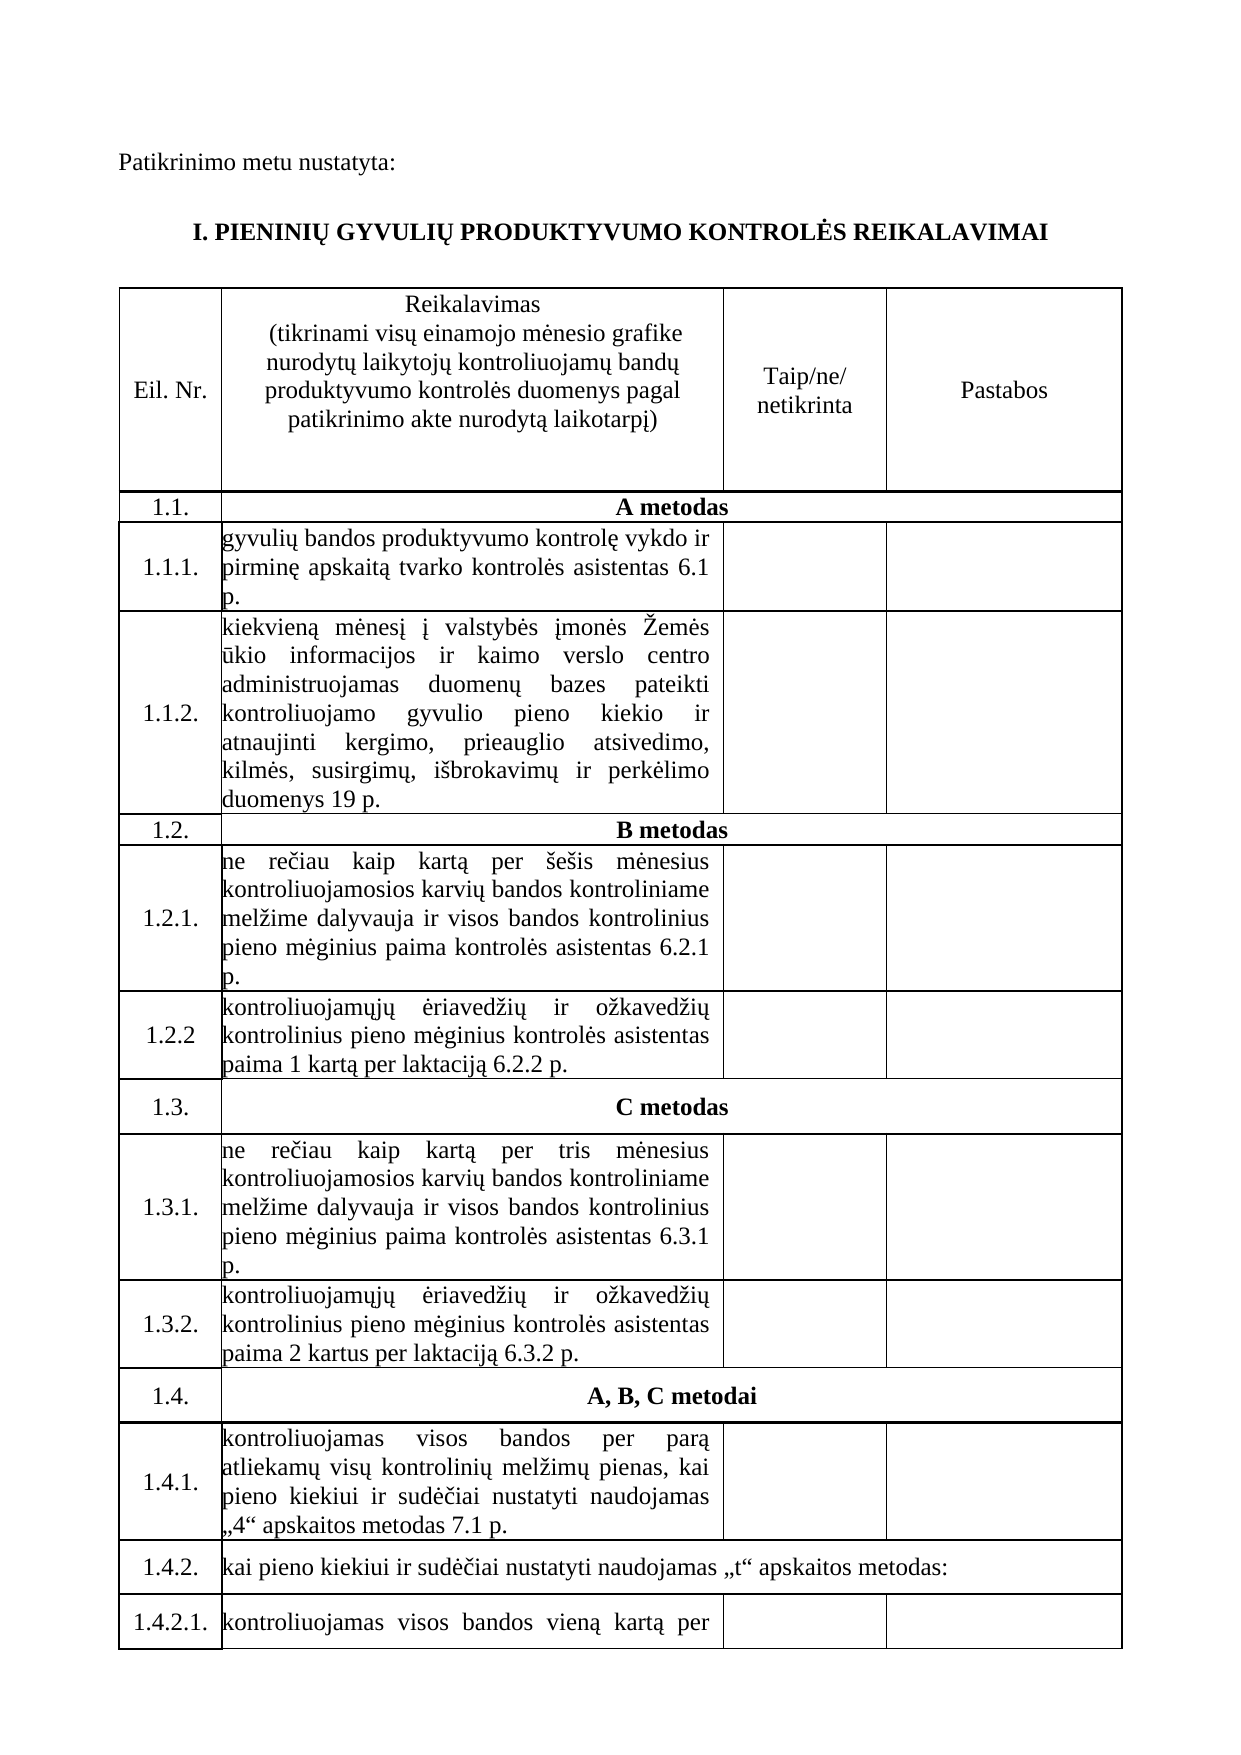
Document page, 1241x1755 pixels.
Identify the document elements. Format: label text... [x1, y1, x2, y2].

table_cell 1.4.2.1. [120, 1595, 221, 1648]
table_cell 1.2. [120, 815, 221, 844]
table_cell [887, 1281, 1121, 1367]
table_cell [724, 523, 886, 609]
table_cell [887, 523, 1121, 609]
text Patikrinimo metu nustatyta: [118, 147, 1122, 176]
table_cell [887, 1135, 1121, 1278]
table_cell 1.2.1. [120, 846, 221, 989]
table_cell kontroliuojamas visos bandos per parą atliekamų visų kontrolinių melžimų pienas, kai pieno kiekiui ir sudėčiai nustatyti naudojamas „4“ apskaitos metodas 7.1 p. [223, 1424, 723, 1538]
table_cell Eil. Nr. [120, 289, 221, 490]
table_cell 1.2.2 [120, 992, 221, 1078]
table_cell Pastabos [887, 289, 1121, 490]
table_cell [887, 1595, 1121, 1648]
table_cell kai pieno kiekiui ir sudėčiai nustatyti naudojamas „t“ apskaitos metodas: [223, 1541, 1121, 1593]
table_cell kiekvieną mėnesį į valstybės įmonės Žemės ūkio informacijos ir kaimo verslo centro administruojamas duomenų bazes pateikti kontroliuojamo gyvulio pieno kiekio ir atnaujinti kergimo, prieauglio atsivedimo, kilmės, susirgimų, išbrokavimų ir perkėlimo duomenys 19 p. [222, 612, 723, 813]
table_cell [724, 1595, 886, 1648]
table_cell kontroliuojamųjų ėriavedžių ir ožkavedžių kontrolinius pieno mėginius kontrolės asistentas paima 1 kartą per laktaciją 6.2.2 p. [223, 992, 723, 1078]
table_cell 1.4.2. [120, 1541, 221, 1593]
table_cell 1.4. [120, 1369, 221, 1421]
table_cell [724, 992, 886, 1078]
table_cell 1.4.1. [120, 1424, 221, 1538]
table_cell [887, 992, 1121, 1078]
table_cell A metodas [222, 493, 1121, 521]
table_cell gyvulių bandos produktyvumo kontrolę vykdo ir pirminę apskaitą tvarko kontrolės asistentas 6.1 p. [223, 523, 723, 609]
table_cell kontroliuojamųjų ėriavedžių ir ožkavedžių kontrolinius pieno mėginius kontrolės asistentas paima 2 kartus per laktaciją 6.3.2 p. [222, 1281, 723, 1367]
table_cell 1.3.1. [120, 1135, 221, 1278]
table_header I. PIENINIŲ GYVULIŲ PRODUKTYVUMO KONTROLĖS REIKALAVIMAI [119, 204, 1122, 287]
table_cell A, B, C metodai [222, 1368, 1121, 1421]
table_cell [887, 846, 1121, 989]
table_cell [724, 1135, 886, 1278]
table_cell 1.3. [120, 1080, 221, 1133]
table_cell Reikalavimas (tikrinami visų einamojo mėnesio grafike nurodytų laikytojų kontroliuojamų bandų produktyvumo kontrolės duomenys pagal patikrinimo akte nurodytą laikotarpį) [222, 289, 723, 490]
table_cell [724, 846, 886, 989]
table_cell [724, 1424, 886, 1538]
table_cell B metodas [222, 814, 1121, 844]
table_cell 1.1. [120, 493, 221, 521]
table_cell [724, 1281, 886, 1367]
table_cell C metodas [222, 1079, 1121, 1133]
table_cell 1.3.2. [120, 1281, 221, 1367]
table_cell ne rečiau kaip kartą per šešis mėnesius kontroliuojamosios karvių bandos kontroliniame melžime dalyvauja ir visos bandos kontrolinius pieno mėginius paima kontrolės asistentas 6.2.1 p. [223, 846, 723, 989]
table_cell [887, 1424, 1121, 1538]
table_cell Taip/ne/ netikrinta [724, 289, 886, 490]
table_cell kontroliuojamas visos bandos vieną kartą per [223, 1595, 723, 1648]
table_cell 1.1.1. [120, 523, 221, 609]
table_cell [887, 612, 1121, 813]
table_cell 1.1.2. [120, 612, 221, 813]
table_cell [724, 612, 886, 813]
table_cell ne rečiau kaip kartą per tris mėnesius kontroliuojamosios karvių bandos kontroliniame melžime dalyvauja ir visos bandos kontrolinius pieno mėginius paima kontrolės asistentas 6.3.1 p. [222, 1135, 723, 1278]
